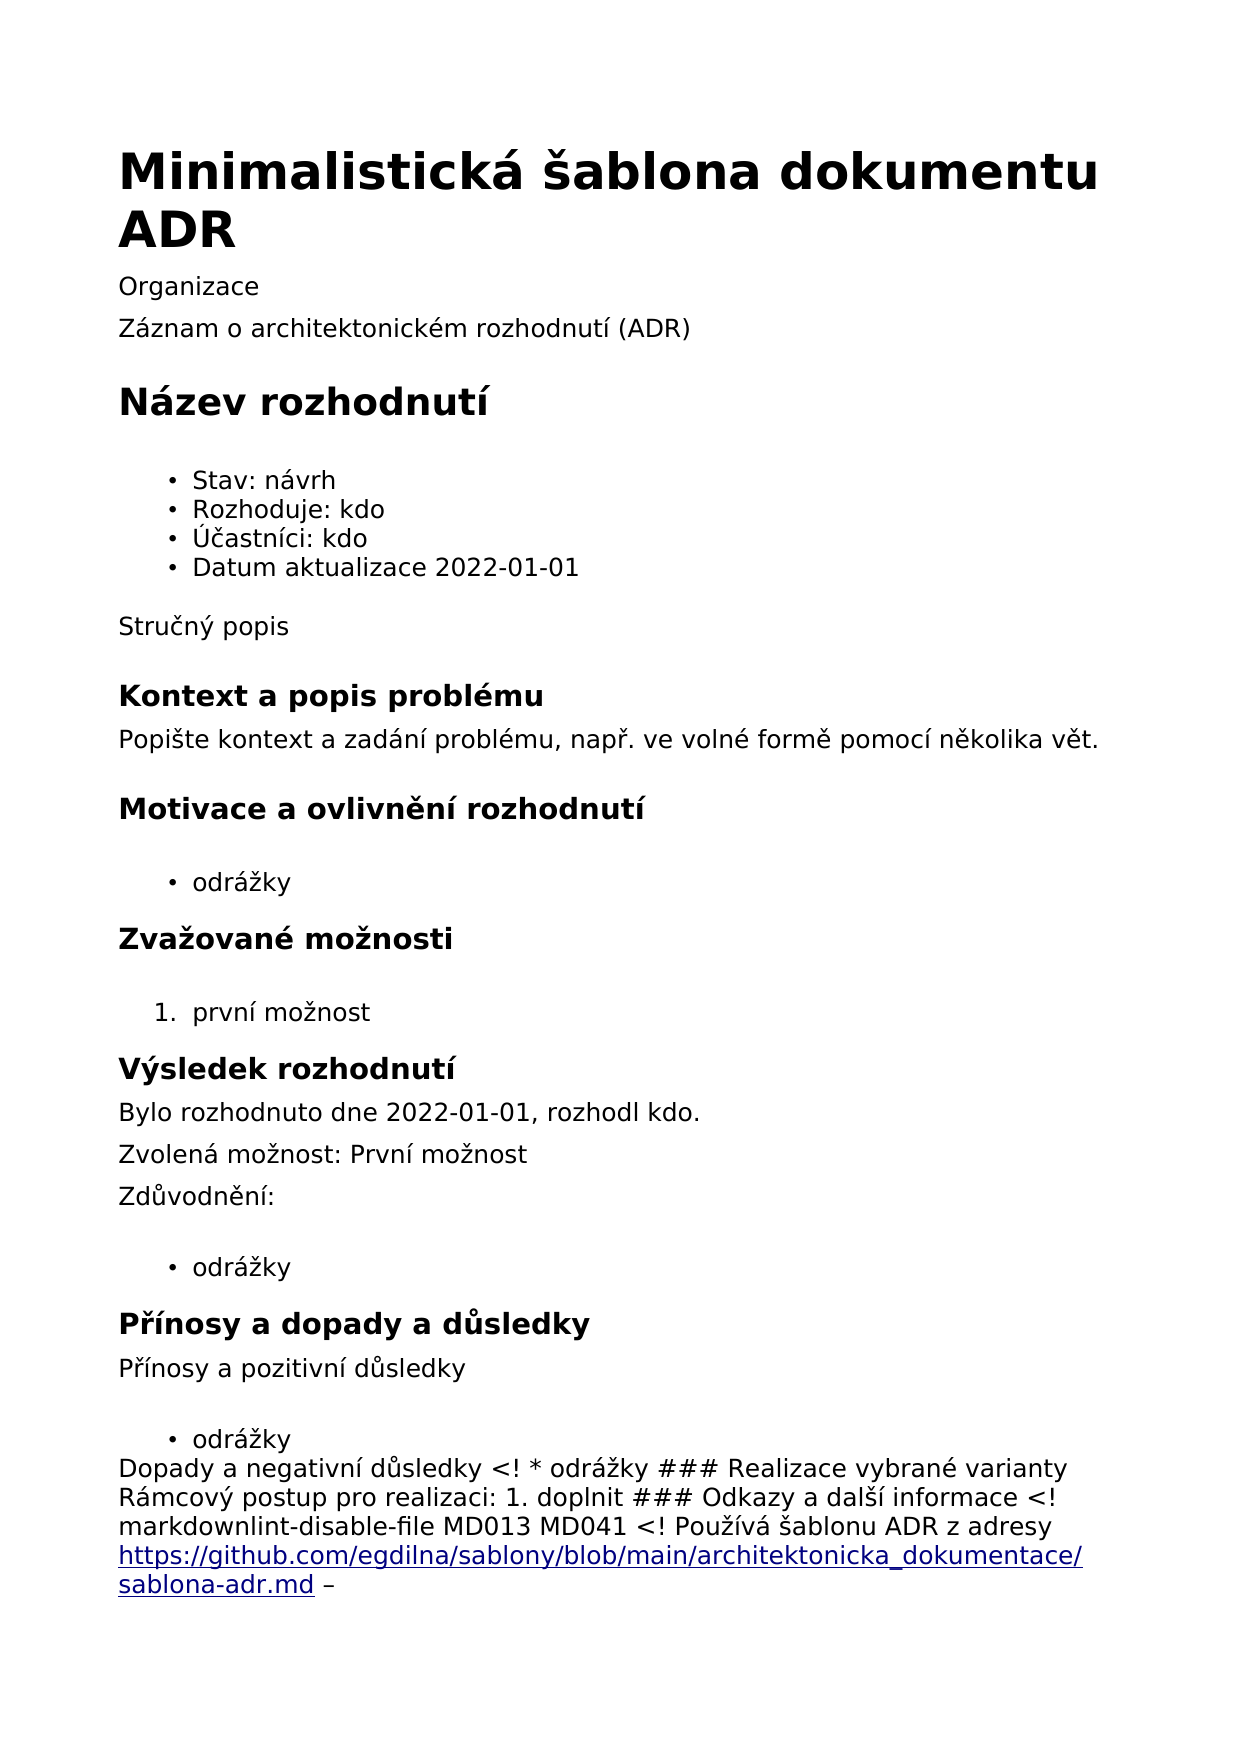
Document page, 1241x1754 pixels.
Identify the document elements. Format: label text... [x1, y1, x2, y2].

list Datum aktualizace 2022-01-01 [177, 553, 1122, 583]
subtitle Motivace a ovlivnění rozhodnutí [118, 792, 1122, 826]
subtitle Zvažované možnosti [118, 922, 1122, 956]
list odrážky [177, 1253, 1122, 1282]
text Popište kontext a zadání problému, např. ve volné formě pomocí několika vět. [118, 725, 1122, 754]
list Rozhoduje: kdo [177, 495, 1122, 524]
text Zvolená možnost: První možnost [118, 1140, 1122, 1169]
subtitle Název rozhodnutí [118, 380, 1122, 424]
subtitle Minimalistická šablona dokumentu ADR [118, 143, 1122, 259]
list první možnost [177, 998, 1122, 1027]
text Zdůvodnění: [118, 1182, 1122, 1211]
subtitle Výsledek rozhodnutí [118, 1052, 1122, 1086]
list Účastníci: kdo [177, 524, 1122, 553]
text Přínosy a pozitivní důsledky [118, 1354, 1122, 1383]
text Dopady a negativní důsledky <! * odrážky ### Realizace vybrané varianty Rámcový postup pro realizaci: 1. doplnit ### Odkazy a další informace <! markdownlint-disable-file MD013 MD041 <! Používá šablonu ADR z adresy https://github.com/egdilna/sablony/blob/main/architektonicka_dokumentace/sablona-adr.md – [118, 1454, 1122, 1600]
subtitle Přínosy a dopady a důsledky [118, 1307, 1122, 1341]
text Organizace [118, 272, 1122, 301]
text Záznam o architektonickém rozhodnutí (ADR) [118, 314, 1122, 343]
list Stav: návrh [177, 466, 1122, 495]
subtitle Kontext a popis problému [118, 679, 1122, 713]
list odrážky [177, 1425, 1122, 1454]
list odrážky [177, 868, 1122, 897]
text Bylo rozhodnuto dne 2022-01-01, rozhodl kdo. [118, 1099, 1122, 1128]
text Stručný popis [118, 612, 1122, 641]
